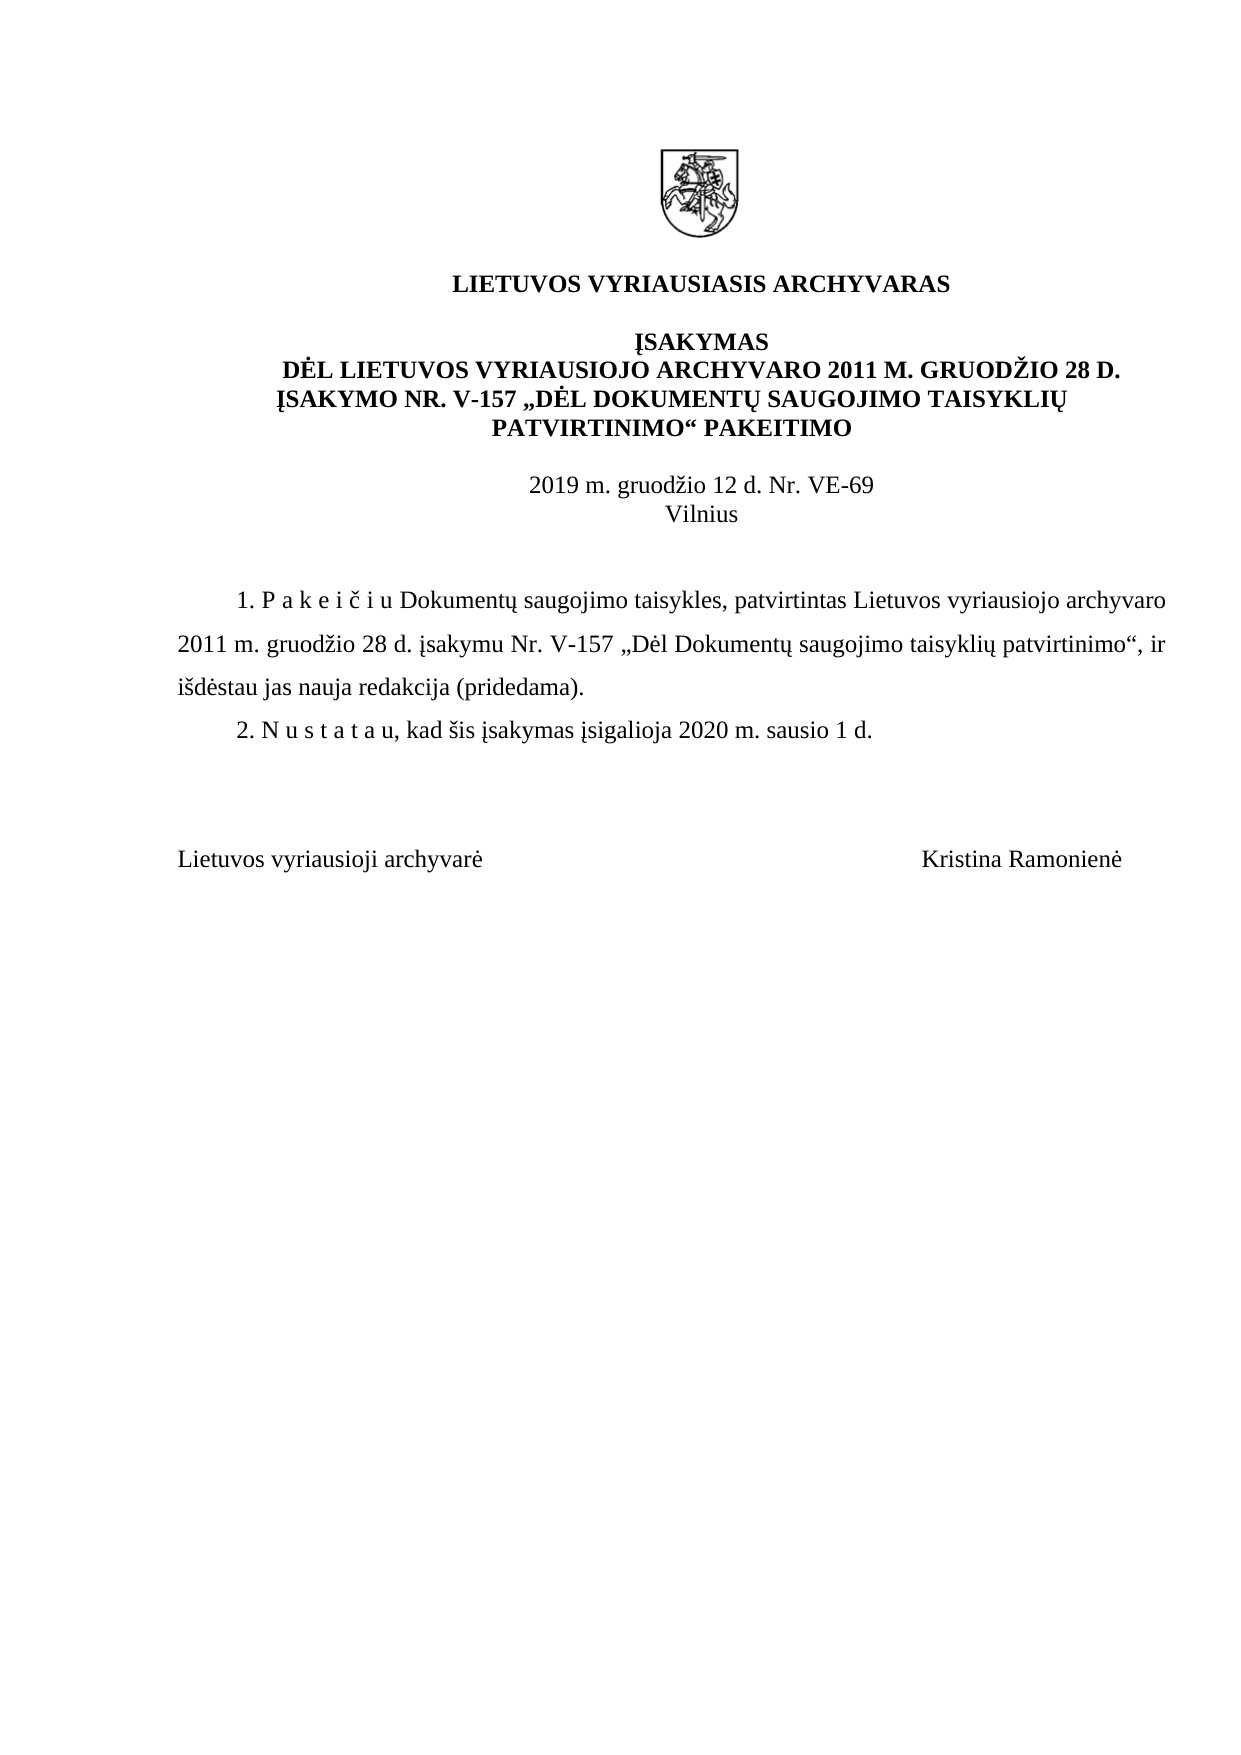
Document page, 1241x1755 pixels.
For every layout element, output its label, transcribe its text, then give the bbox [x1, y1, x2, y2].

text 2. N u s t a t a u, kad šis įsakymas įsigalioja 2020 m. sausio 1 d. [177, 715, 1167, 744]
text LIETUVOS VYRIAUSIASIS ARCHYVARAS [177, 269, 1167, 298]
text DĖL lietuvos vyriausiojo archyvaro 2011 m. gruodžio 28 d. įsakymo Nr. V-157 „dėl dokumentų saugojimo taisyklių patvirtinimo“ PAKEITIMO [177, 356, 1167, 442]
text Lietuvos vyriausioji archyvarė Kristina Ramonienė [177, 844, 1167, 873]
text 1. P a k e i č i u Dokumentų saugojimo taisykles, patvirtintas Lietuvos vyriausiojo archyvaro 2011 m. gruodžio 28 d. įsakymu Nr. V-157 „Dėl Dokumentų saugojimo taisyklių patvirtinimo“, ir išdėstau jas nauja redakcija (pridedama). [177, 586, 1167, 701]
text 2019 m. gruodžio 12 d. Nr. VE-69 [177, 471, 1167, 499]
text Vilnius [177, 499, 1167, 528]
text ĮSAKYMAS [177, 327, 1167, 356]
